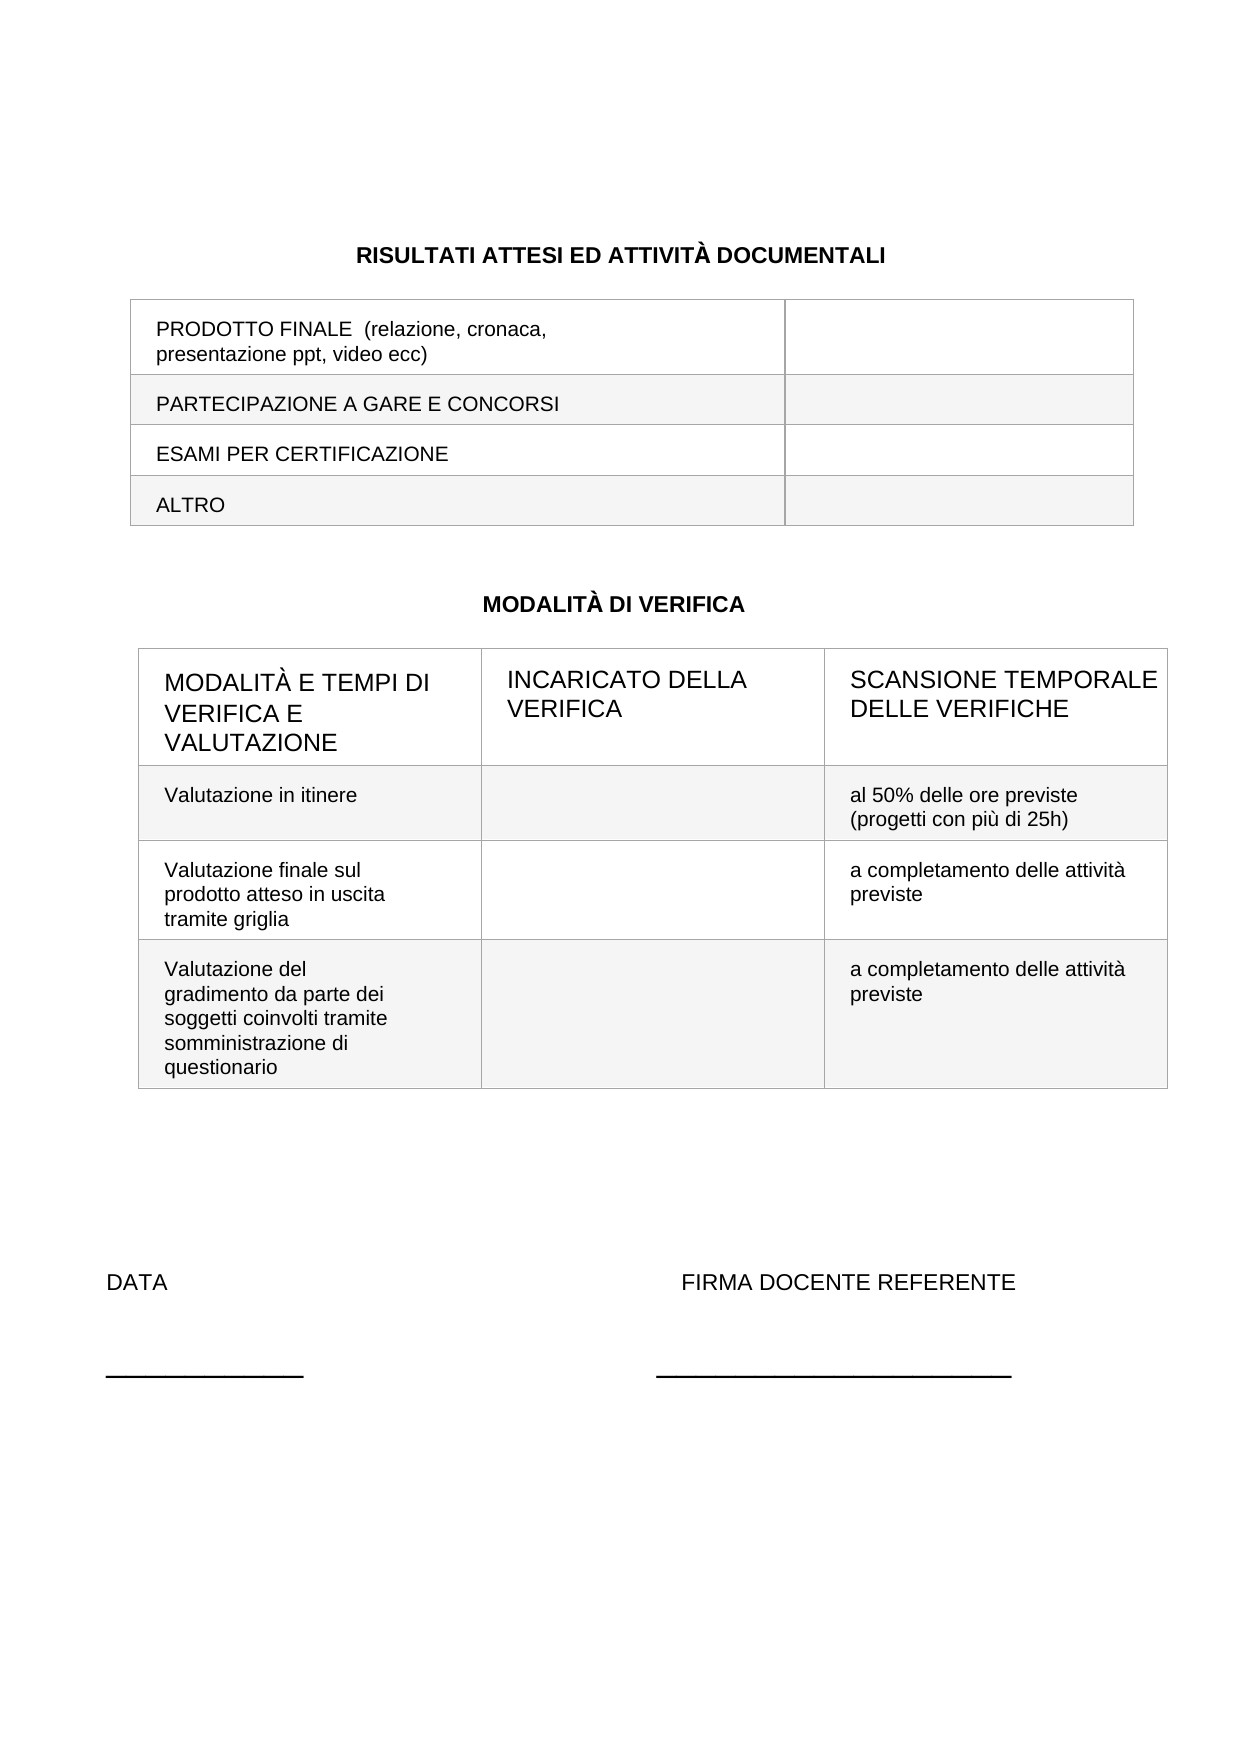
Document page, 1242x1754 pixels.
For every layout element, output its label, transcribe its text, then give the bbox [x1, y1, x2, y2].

text RISULTATI ATTESI ED ATTIVITÀ DOCUMENTALI [177, 239, 1064, 270]
table_header MODALITÀ E TEMPI DI VERIFICA E VALUTAZIONE [139, 649, 481, 765]
table_header INCARICATO DELLA VERIFICA [482, 649, 824, 765]
table_cell a completamento delle attività previste [825, 841, 1167, 939]
table_cell [482, 841, 824, 939]
table_cell ESAMI PER CERTIFICAZIONE [131, 425, 784, 474]
table_cell [786, 425, 1133, 474]
table_cell Valutazione in itinere [139, 766, 481, 839]
text DATA FIRMA DOCENTE REFERENTE [106, 1268, 1135, 1295]
table_cell [482, 940, 824, 1087]
text MODALITÀ DI VERIFICA [106, 588, 1064, 619]
table_header [786, 300, 1133, 374]
table_cell al 50% delle ore previste (progetti con più di 25h) [825, 766, 1167, 839]
table_header PRODOTTO FINALE (relazione, cronaca, presentazione ppt, video ecc) [131, 300, 784, 374]
table_cell Valutazione del gradimento da parte dei soggetti coinvolti tramite somministrazione di questionario [139, 940, 481, 1087]
table_cell Valutazione finale sul prodotto atteso in uscita tramite griglia [139, 841, 481, 939]
table_cell PARTECIPAZIONE A GARE E CONCORSI [131, 375, 784, 424]
table_cell a completamento delle attività previste [825, 940, 1167, 1087]
table_header SCANSIONE TEMPORALE DELLE VERIFICHE [825, 649, 1167, 765]
table_cell ALTRO [131, 476, 784, 525]
text __________ __________________ [106, 1338, 1135, 1378]
table_cell [786, 375, 1133, 424]
table_cell [482, 766, 824, 839]
table_cell [786, 476, 1133, 525]
